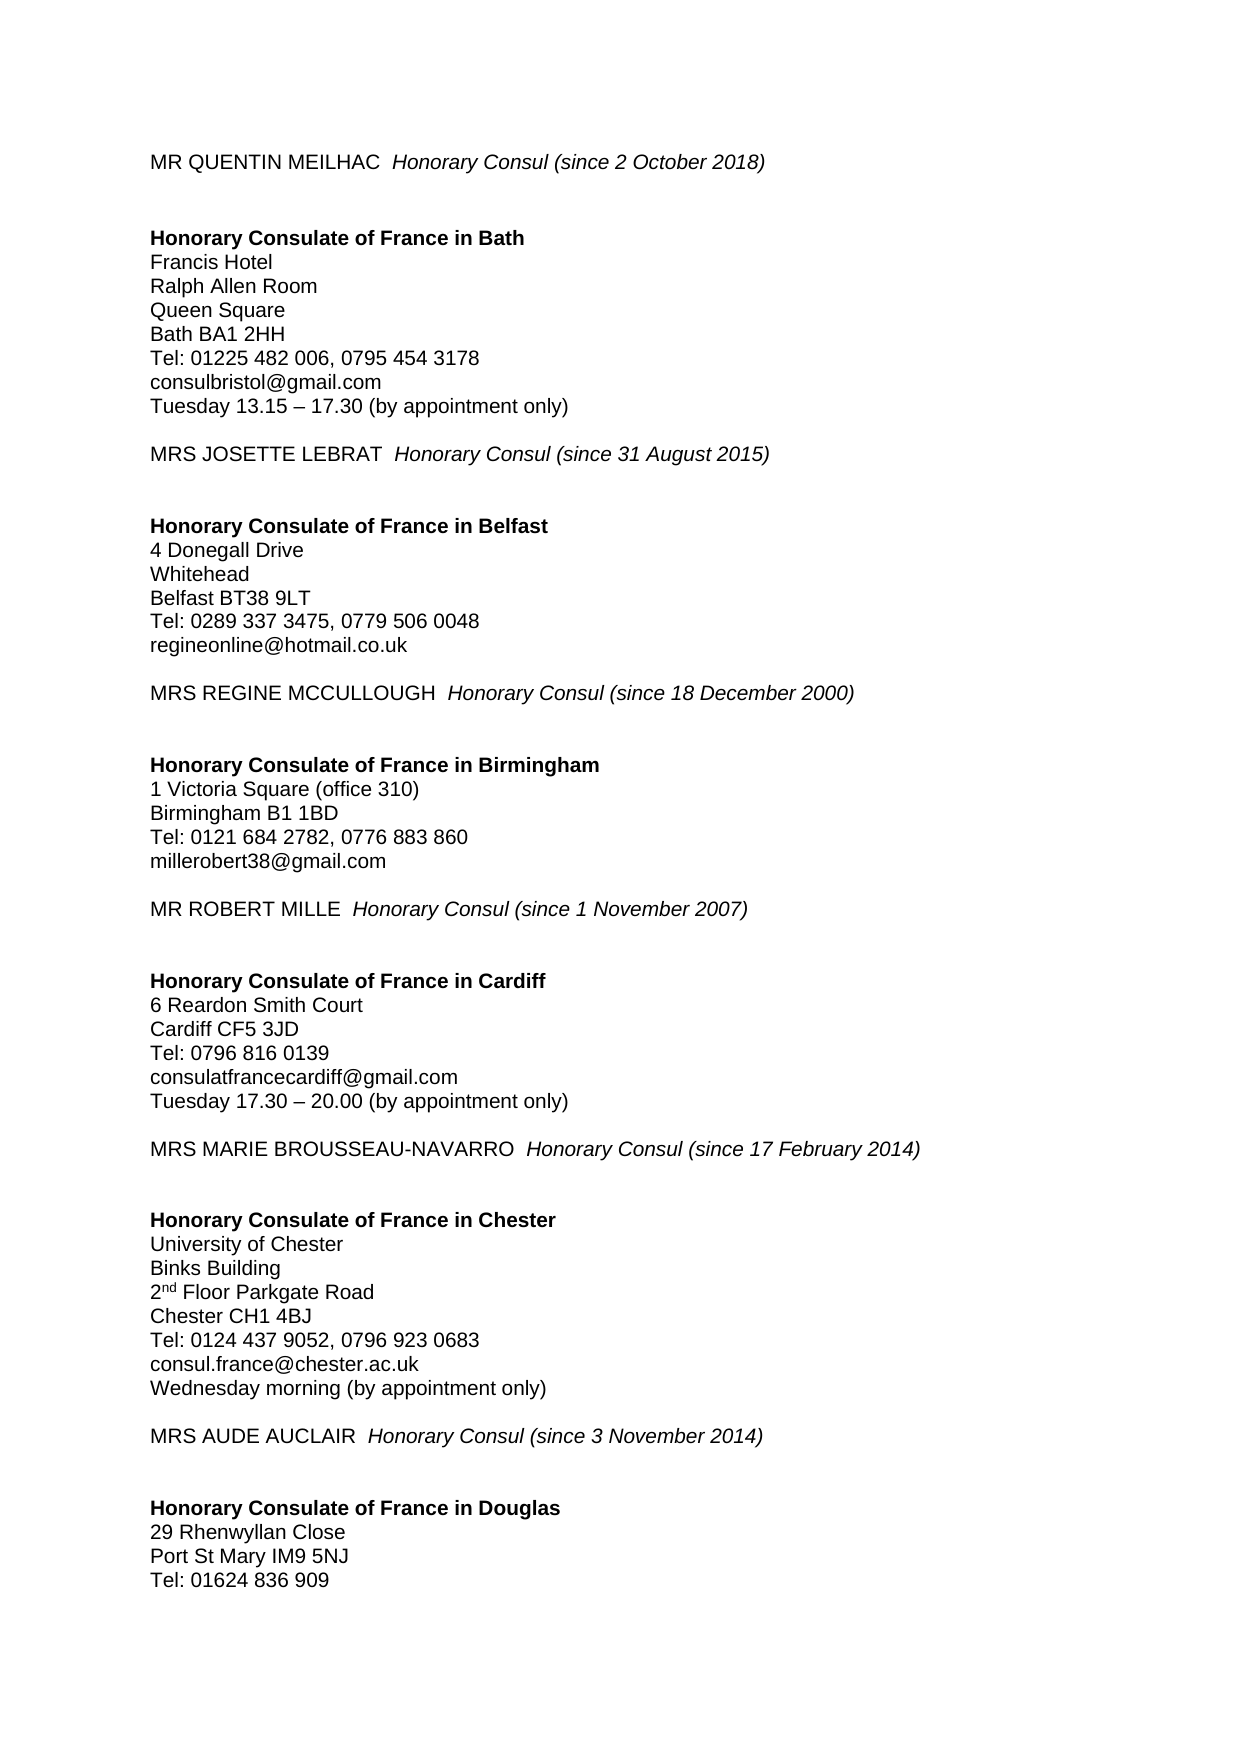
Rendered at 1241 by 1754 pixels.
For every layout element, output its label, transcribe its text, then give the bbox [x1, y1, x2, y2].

text Honorary Consulate of France in Belfast [150, 513, 1090, 537]
text Honorary Consulate of France in Bath [150, 226, 1090, 250]
text Francis Hotel [150, 250, 1090, 274]
text Honorary Consulate of France in Birmingham [150, 753, 1090, 777]
text Tel: 01225 482 006, 0795 454 3178 [150, 346, 1090, 370]
text 2nd Floor Parkgate Road [150, 1280, 1090, 1304]
text 4 Donegall Drive [150, 537, 1090, 561]
text MR ROBERT MILLE Honorary Consul (since 1 November 2007) [150, 897, 1090, 921]
text Tel: 0796 816 0139 [150, 1041, 1090, 1064]
text MRS AUDE AUCLAIR Honorary Consul (since 3 November 2014) [150, 1424, 1090, 1448]
text Tel: 0124 437 9052, 0796 923 0683 [150, 1328, 1090, 1352]
text MRS MARIE BROUSSEAU-NAVARRO Honorary Consul (since 17 February 2014) [150, 1136, 1090, 1160]
text Binks Building [150, 1256, 1090, 1280]
text regineonline@hotmail.co.uk [150, 633, 1090, 657]
text Tuesday 17.30 – 20.00 (by appointment only) [150, 1088, 1090, 1112]
text Honorary Consulate of France in Cardiff [150, 969, 1090, 993]
text Cardiff CF5 3JD [150, 1017, 1090, 1041]
text Bath BA1 2HH [150, 322, 1090, 346]
text Chester CH1 4BJ [150, 1304, 1090, 1328]
text University of Chester [150, 1232, 1090, 1256]
text MRS JOSETTE LEBRAT Honorary Consul (since 31 August 2015) [150, 442, 1090, 466]
text Tuesday 13.15 – 17.30 (by appointment only) [150, 394, 1090, 418]
text 6 Reardon Smith Court [150, 993, 1090, 1017]
text 29 Rhenwyllan Close [150, 1520, 1090, 1544]
text Port St Mary IM9 5NJ [150, 1544, 1090, 1568]
text MR QUENTIN MEILHAC Honorary Consul (since 2 October 2018) [150, 150, 1090, 174]
text Honorary Consulate of France in Chester [150, 1208, 1090, 1232]
text millerobert38@gmail.com [150, 849, 1090, 873]
text consulatfrancecardiff@gmail.com [150, 1064, 1090, 1088]
text Tel: 0289 337 3475, 0779 506 0048 [150, 609, 1090, 633]
text Birmingham B1 1BD [150, 801, 1090, 825]
text Belfast BT38 9LT [150, 585, 1090, 609]
text 1 Victoria Square (office 310) [150, 777, 1090, 801]
text Honorary Consulate of France in Douglas [150, 1496, 1090, 1520]
text MRS REGINE MCCULLOUGH Honorary Consul (since 18 December 2000) [150, 681, 1090, 705]
text Whitehead [150, 561, 1090, 585]
text Tel: 01624 836 909 [150, 1568, 1090, 1592]
text Tel: 0121 684 2782, 0776 883 860 [150, 825, 1090, 849]
text Ralph Allen Room [150, 274, 1090, 298]
text consulbristol@gmail.com [150, 370, 1090, 394]
text Queen Square [150, 298, 1090, 322]
text consul.france@chester.ac.uk [150, 1352, 1090, 1376]
text Wednesday morning (by appointment only) [150, 1376, 1090, 1400]
